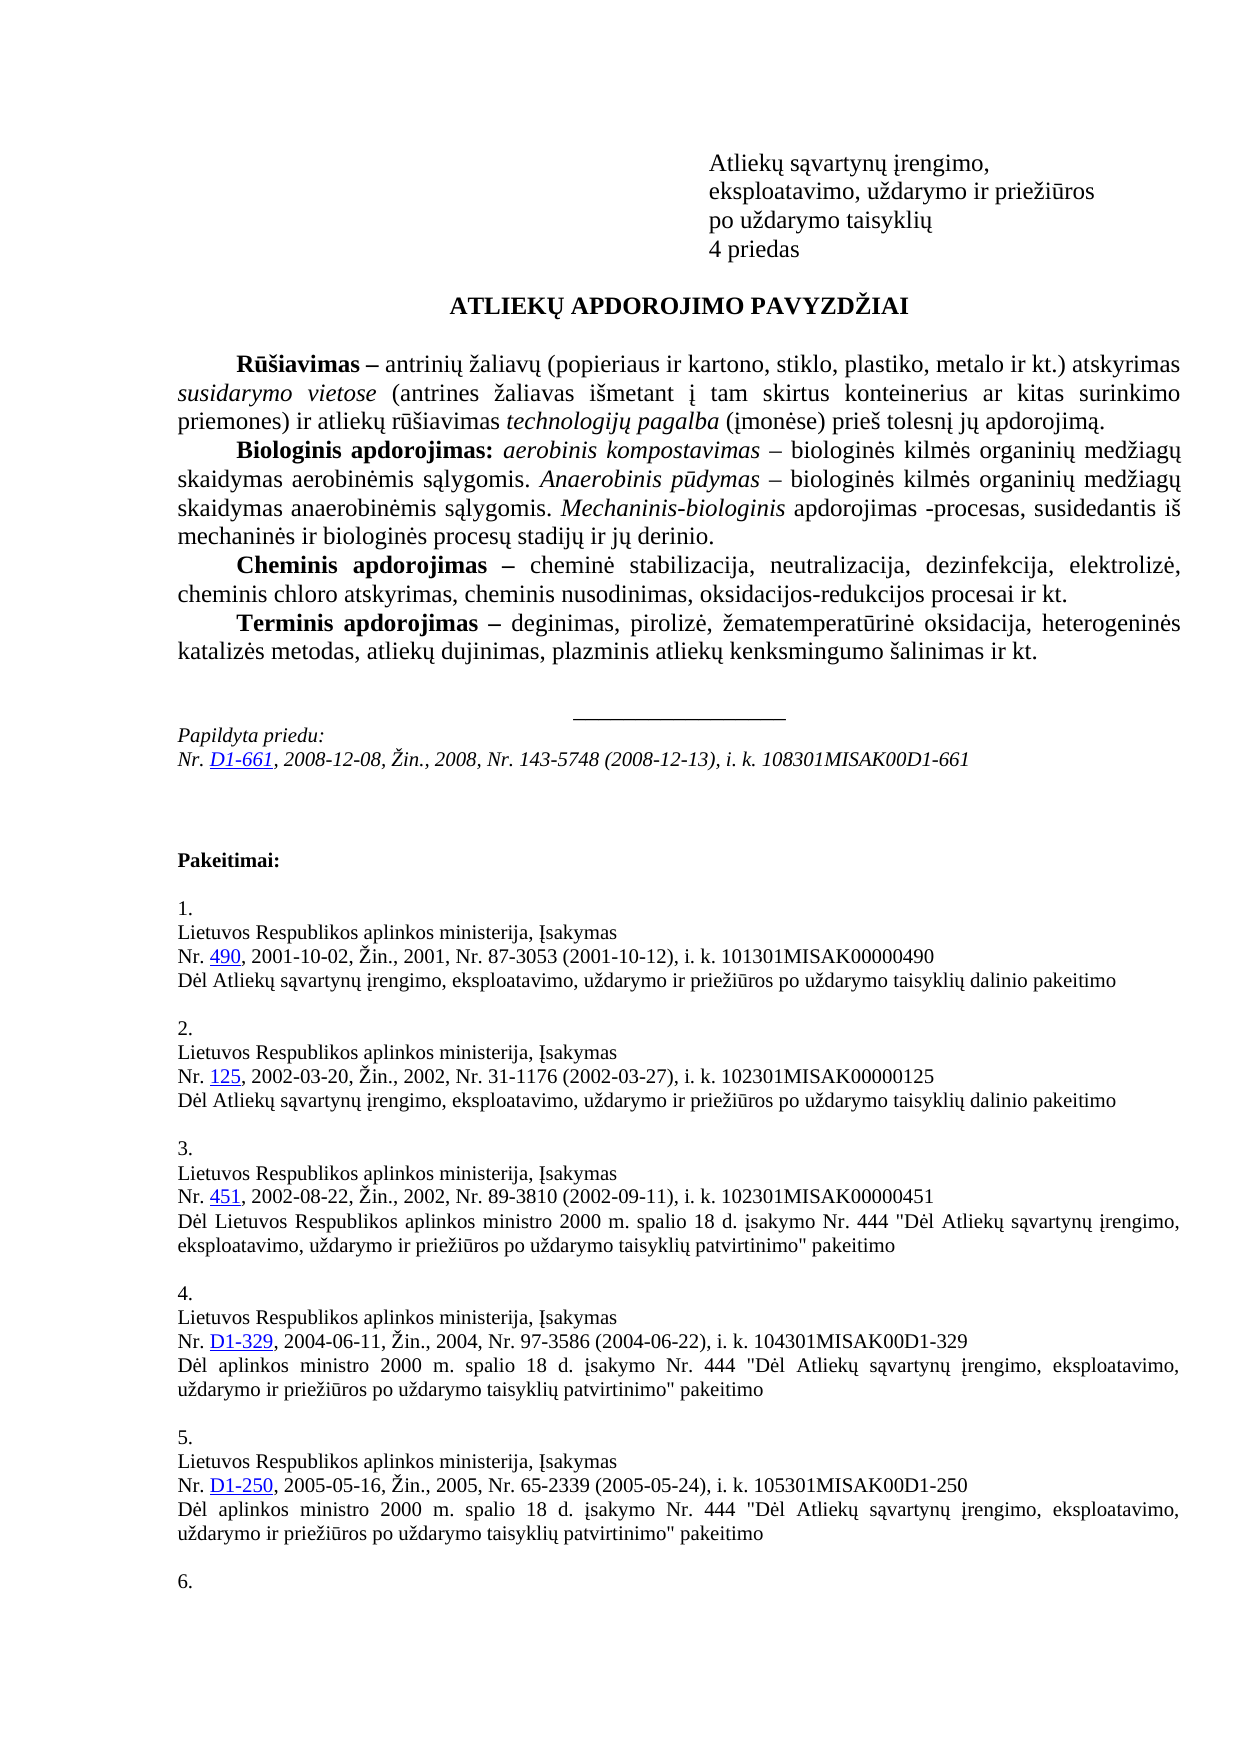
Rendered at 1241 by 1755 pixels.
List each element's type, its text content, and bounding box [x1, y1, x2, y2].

text Nr. D1-661, 2008-12-08, Žin., 2008, Nr. 143-5748 (2008-12-13), i. k. 108301MISAK00D1-661 [177, 747, 1181, 771]
text Dėl Atliekų sąvartynų įrengimo, eksploatavimo, uždarymo ir priežiūros po uždarymo taisyklių dalinio pakeitimo [177, 968, 1181, 992]
text Dėl aplinkos ministro 2000 m. spalio 18 d. įsakymo Nr. 444 "Dėl Atliekų sąvartynų įrengimo, eksploatavimo, uždarymo ir priežiūros po uždarymo taisyklių patvirtinimo" pakeitimo [177, 1497, 1181, 1545]
text Lietuvos Respublikos aplinkos ministerija, Įsakymas [177, 1040, 1181, 1064]
text Nr. D1-329, 2004-06-11, Žin., 2004, Nr. 97-3586 (2004-06-22), i. k. 104301MISAK00D1-329 [177, 1329, 1181, 1353]
text 2. [177, 1016, 1181, 1040]
text ATLIEKŲ APDOROJIMO PAVYZDŽIAI [177, 291, 1181, 320]
text Dėl aplinkos ministro 2000 m. spalio 18 d. įsakymo Nr. 444 "Dėl Atliekų sąvartynų įrengimo, eksploatavimo, uždarymo ir priežiūros po uždarymo taisyklių patvirtinimo" pakeitimo [177, 1353, 1181, 1401]
text Lietuvos Respublikos aplinkos ministerija, Įsakymas [177, 1160, 1181, 1184]
text _________________ [177, 694, 1181, 723]
text Terminis apdorojimas – deginimas, pirolizė, žematemperatūrinė oksidacija, heterogeninės katalizės metodas, atliekų dujinimas, plazminis atliekų kenksmingumo šalinimas ir kt. [177, 608, 1181, 665]
text Biologinis apdorojimas: aerobinis kompostavimas – biologinės kilmės organinių medžiagų skaidymas aerobinėmis sąlygomis. Anaerobinis pūdymas – biologinės kilmės organinių medžiagų skaidymas anaerobinėmis sąlygomis. Mechaninis-biologinis apdorojimas -procesas, susidedantis iš mechaninės ir biologinės procesų stadijų ir jų derinio. [177, 435, 1181, 550]
text Lietuvos Respublikos aplinkos ministerija, Įsakymas [177, 920, 1181, 944]
text Lietuvos Respublikos aplinkos ministerija, Įsakymas [177, 1449, 1181, 1473]
text Cheminis apdorojimas – cheminė stabilizacija, neutralizacija, dezinfekcija, elektrolizė, cheminis chloro atskyrimas, cheminis nusodinimas, oksidacijos-redukcijos procesai ir kt. [177, 550, 1181, 608]
text Pakeitimai: [177, 848, 1181, 872]
text Atliekų sąvartynų įrengimo, [177, 148, 1181, 176]
text 5. [177, 1425, 1181, 1449]
text Papildyta priedu: [177, 723, 1181, 747]
text 4 priedas [177, 234, 1181, 263]
text Nr. 490, 2001-10-02, Žin., 2001, Nr. 87-3053 (2001-10-12), i. k. 101301MISAK00000490 [177, 944, 1181, 968]
text Lietuvos Respublikos aplinkos ministerija, Įsakymas [177, 1305, 1181, 1329]
text 3. [177, 1136, 1181, 1160]
text Nr. 125, 2002-03-20, Žin., 2002, Nr. 31-1176 (2002-03-27), i. k. 102301MISAK00000125 [177, 1064, 1181, 1088]
text po uždarymo taisyklių [177, 205, 1181, 234]
text 6. [177, 1569, 1181, 1593]
text eksploatavimo, uždarymo ir priežiūros [177, 176, 1181, 205]
text Nr. D1-250, 2005-05-16, Žin., 2005, Nr. 65-2339 (2005-05-24), i. k. 105301MISAK00D1-250 [177, 1473, 1181, 1497]
text 4. [177, 1281, 1181, 1305]
text Dėl Lietuvos Respublikos aplinkos ministro 2000 m. spalio 18 d. įsakymo Nr. 444 "Dėl Atliekų sąvartynų įrengimo, eksploatavimo, uždarymo ir priežiūros po uždarymo taisyklių patvirtinimo" pakeitimo [177, 1208, 1181, 1257]
text 1. [177, 896, 1181, 920]
text Dėl Atliekų sąvartynų įrengimo, eksploatavimo, uždarymo ir priežiūros po uždarymo taisyklių dalinio pakeitimo [177, 1088, 1181, 1112]
text Rūšiavimas – antrinių žaliavų (popieriaus ir kartono, stiklo, plastiko, metalo ir kt.) atskyrimas susidarymo vietose (antrines žaliavas išmetant į tam skirtus konteinerius ar kitas surinkimo priemones) ir atliekų rūšiavimas technologijų pagalba (įmonėse) prieš tolesnį jų apdorojimą. [177, 349, 1181, 435]
text Nr. 451, 2002-08-22, Žin., 2002, Nr. 89-3810 (2002-09-11), i. k. 102301MISAK00000451 [177, 1184, 1181, 1208]
